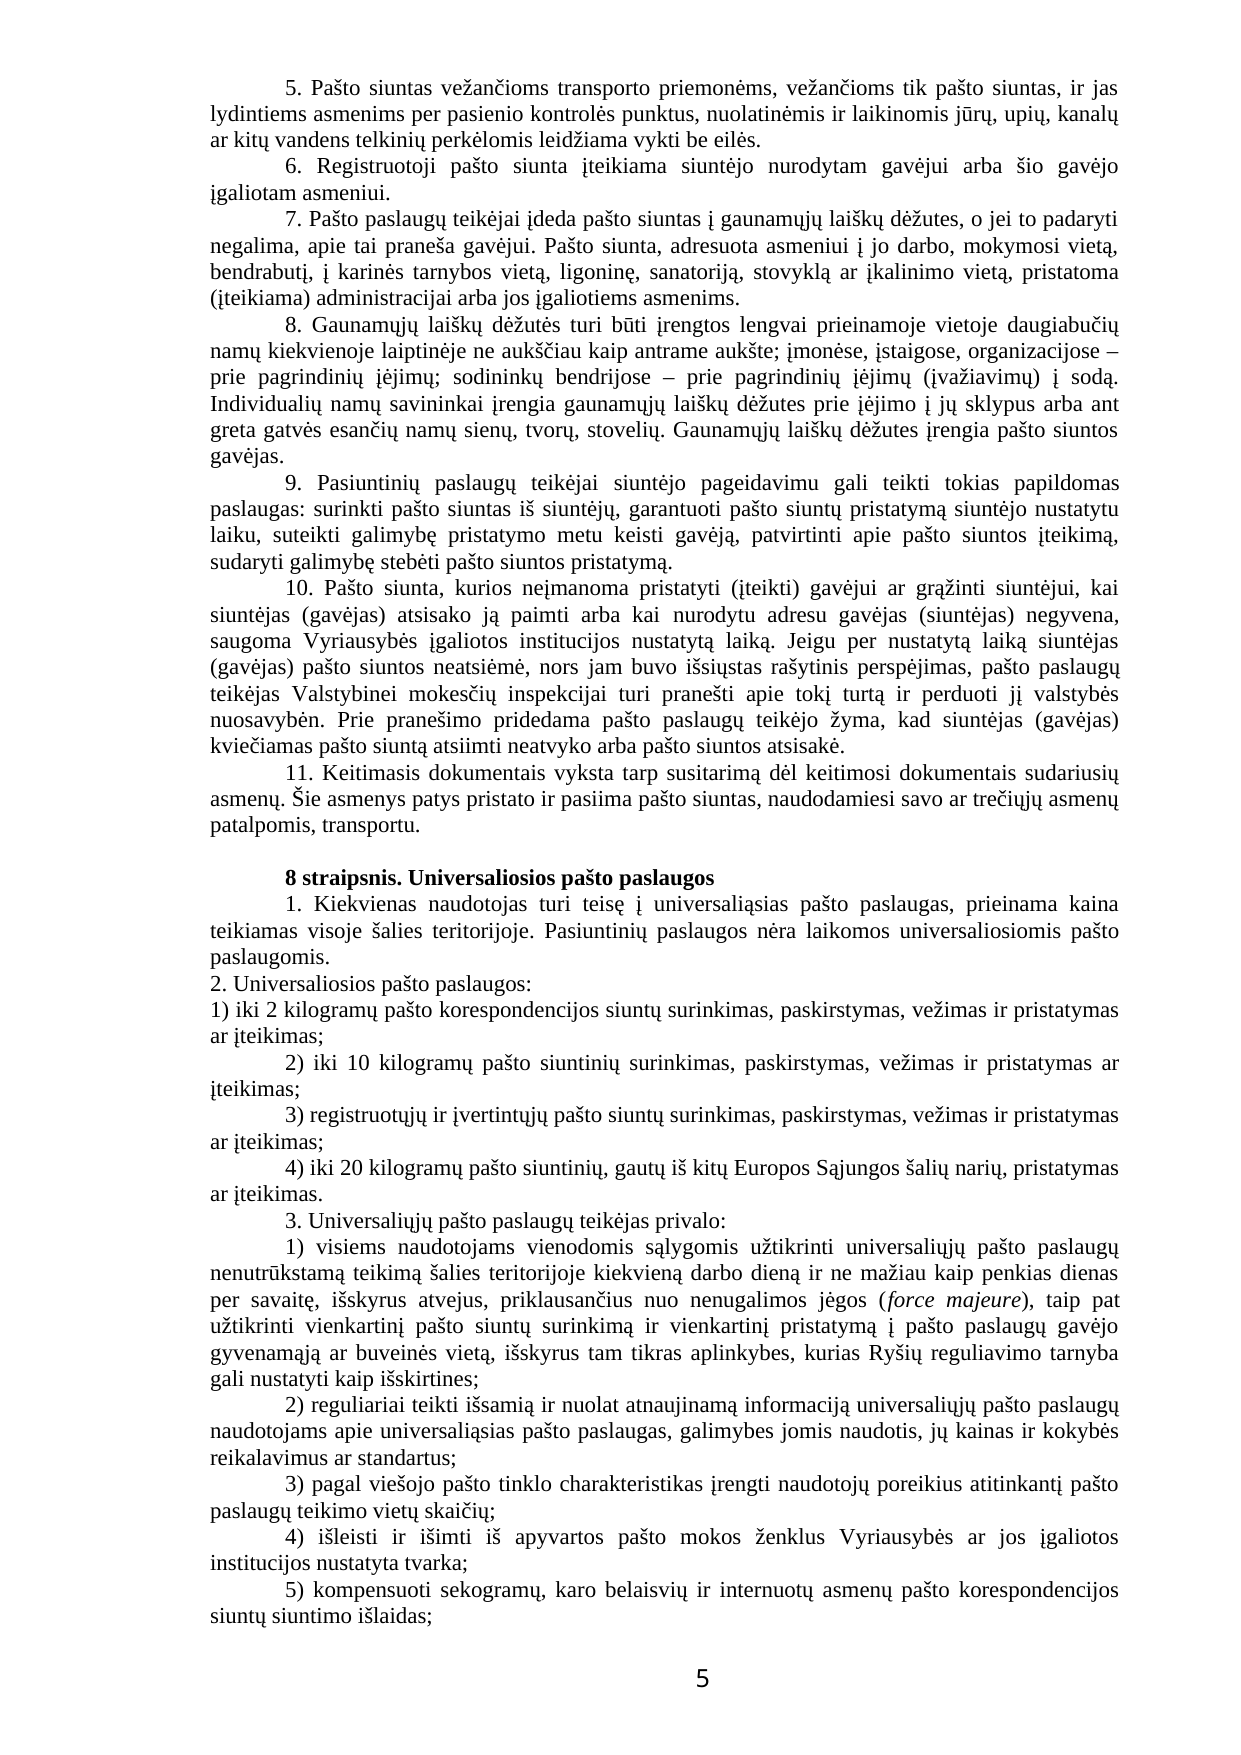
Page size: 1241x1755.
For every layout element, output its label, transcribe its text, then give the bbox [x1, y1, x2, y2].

text 2) reguliariai teikti išsamią ir nuolat atnaujinamą informaciją universaliųjų pašto paslaugų naudotojams apie universaliąsias pašto paslaugas, galimybes jomis naudotis, jų kainas ir kokybės reikalavimus ar standartus; [210, 1391, 1120, 1470]
text 6. Registruotoji pašto siunta įteikiama siuntėjo nurodytam gavėjui arba šio gavėjo įgaliotam asmeniui. [210, 153, 1120, 205]
text 5. Pašto siuntas vežančioms transporto priemonėms, vežančioms tik pašto siuntas, ir jas lydintiems asmenims per pasienio kontrolės punktus, nuolatinėmis ir laikinomis jūrų, upių, kanalų ar kitų vandens telkinių perkėlomis leidžiama vykti be eilės. [210, 73, 1120, 153]
text 7. Pašto paslaugų teikėjai įdeda pašto siuntas į gaunamųjų laiškų dėžutes, o jei to padaryti negalima, apie tai praneša gavėjui. Pašto siunta, adresuota asmeniui į jo darbo, mokymosi vietą, bendrabutį, į karinės tarnybos vietą, ligoninę, sanatoriją, stovyklą ar įkalinimo vietą, pristatoma (įteikiama) administracijai arba jos įgaliotiems asmenims. [210, 205, 1120, 311]
text 2. Universaliosios pašto paslaugos: [210, 969, 1120, 996]
text 8 straipsnis. Universaliosios pašto paslaugos [210, 864, 1120, 891]
text 4) išleisti ir išimti iš apyvartos pašto mokos ženklus Vyriausybės ar jos įgaliotos institucijos nustatyta tvarka; [210, 1523, 1120, 1576]
text 11. Keitimasis dokumentais vyksta tarp susitarimą dėl keitimosi dokumentais sudariusių asmenų. Šie asmenys patys pristato ir pasiima pašto siuntas, naudodamiesi savo ar trečiųjų asmenų patalpomis, transportu. [210, 759, 1120, 838]
text 3) registruotųjų ir įvertintųjų pašto siuntų surinkimas, paskirstymas, vežimas ir pristatymas ar įteikimas; [210, 1101, 1120, 1154]
text 3) pagal viešojo pašto tinklo charakteristikas įrengti naudotojų poreikius atitinkantį pašto paslaugų teikimo vietų skaičių; [210, 1470, 1120, 1523]
text 4) iki 20 kilogramų pašto siuntinių, gautų iš kitų Europos Sąjungos šalių narių, pristatymas ar įteikimas. [210, 1154, 1120, 1207]
text 2) iki 10 kilogramų pašto siuntinių surinkimas, paskirstymas, vežimas ir pristatymas ar įteikimas; [210, 1049, 1120, 1101]
text 10. Pašto siunta, kurios neįmanoma pristatyti (įteikti) gavėjui ar grąžinti siuntėjui, kai siuntėjas (gavėjas) atsisako ją paimti arba kai nurodytu adresu gavėjas (siuntėjas) negyvena, saugoma Vyriausybės įgaliotos institucijos nustatytą laiką. Jeigu per nustatytą laiką siuntėjas (gavėjas) pašto siuntos neatsiėmė, nors jam buvo išsiųstas rašytinis perspėjimas, pašto paslaugų teikėjas Valstybinei mokesčių inspekcijai turi pranešti apie tokį turtą ir perduoti jį valstybės nuosavybėn. Prie pranešimo pridedama pašto paslaugų teikėjo žyma, kad siuntėjas (gavėjas) kviečiamas pašto siuntą atsiimti neatvyko arba pašto siuntos atsisakė. [210, 574, 1120, 759]
text 1) iki 2 kilogramų pašto korespondencijos siuntų surinkimas, paskirstymas, vežimas ir pristatymas ar įteikimas; [210, 996, 1120, 1049]
text 1) visiems naudotojams vienodomis sąlygomis užtikrinti universaliųjų pašto paslaugų nenutrūkstamą teikimą šalies teritorijoje kiekvieną darbo dieną ir ne mažiau kaip penkias dienas per savaitę, išskyrus atvejus, priklausančius nuo nenugalimos jėgos (force majeure), taip pat užtikrinti vienkartinį pašto siuntų surinkimą ir vienkartinį pristatymą į pašto paslaugų gavėjo gyvenamąją ar buveinės vietą, išskyrus tam tikras aplinkybes, kurias Ryšių reguliavimo tarnyba gali nustatyti kaip išskirtines; [210, 1233, 1120, 1391]
text 1. Kiekvienas naudotojas turi teisę į universaliąsias pašto paslaugas, prieinama kaina teikiamas visoje šalies teritorijoje. Pasiuntinių paslaugos nėra laikomos universaliosiomis pašto paslaugomis. [210, 891, 1120, 969]
text 5) kompensuoti sekogramų, karo belaisvių ir internuotų asmenų pašto korespondencijos siuntų siuntimo išlaidas; [210, 1576, 1120, 1628]
text 8. Gaunamųjų laiškų dėžutės turi būti įrengtos lengvai prieinamoje vietoje daugiabučių namų kiekvienoje laiptinėje ne aukščiau kaip antrame aukšte; įmonėse, įstaigose, organizacijose – prie pagrindinių įėjimų; sodininkų bendrijose – prie pagrindinių įėjimų (įvažiavimų) į sodą. Individualių namų savininkai įrengia gaunamųjų laiškų dėžutes prie įėjimo į jų sklypus arba ant greta gatvės esančių namų sienų, tvorų, stovelių. Gaunamųjų laiškų dėžutes įrengia pašto siuntos gavėjas. [210, 311, 1120, 469]
text 9. Pasiuntinių paslaugų teikėjai siuntėjo pageidavimu gali teikti tokias papildomas paslaugas: surinkti pašto siuntas iš siuntėjų, garantuoti pašto siuntų pristatymą siuntėjo nustatytu laiku, suteikti galimybę pristatymo metu keisti gavėją, patvirtinti apie pašto siuntos įteikimą, sudaryti galimybę stebėti pašto siuntos pristatymą. [210, 469, 1120, 574]
text 3. Universaliųjų pašto paslaugų teikėjas privalo: [210, 1207, 1120, 1233]
